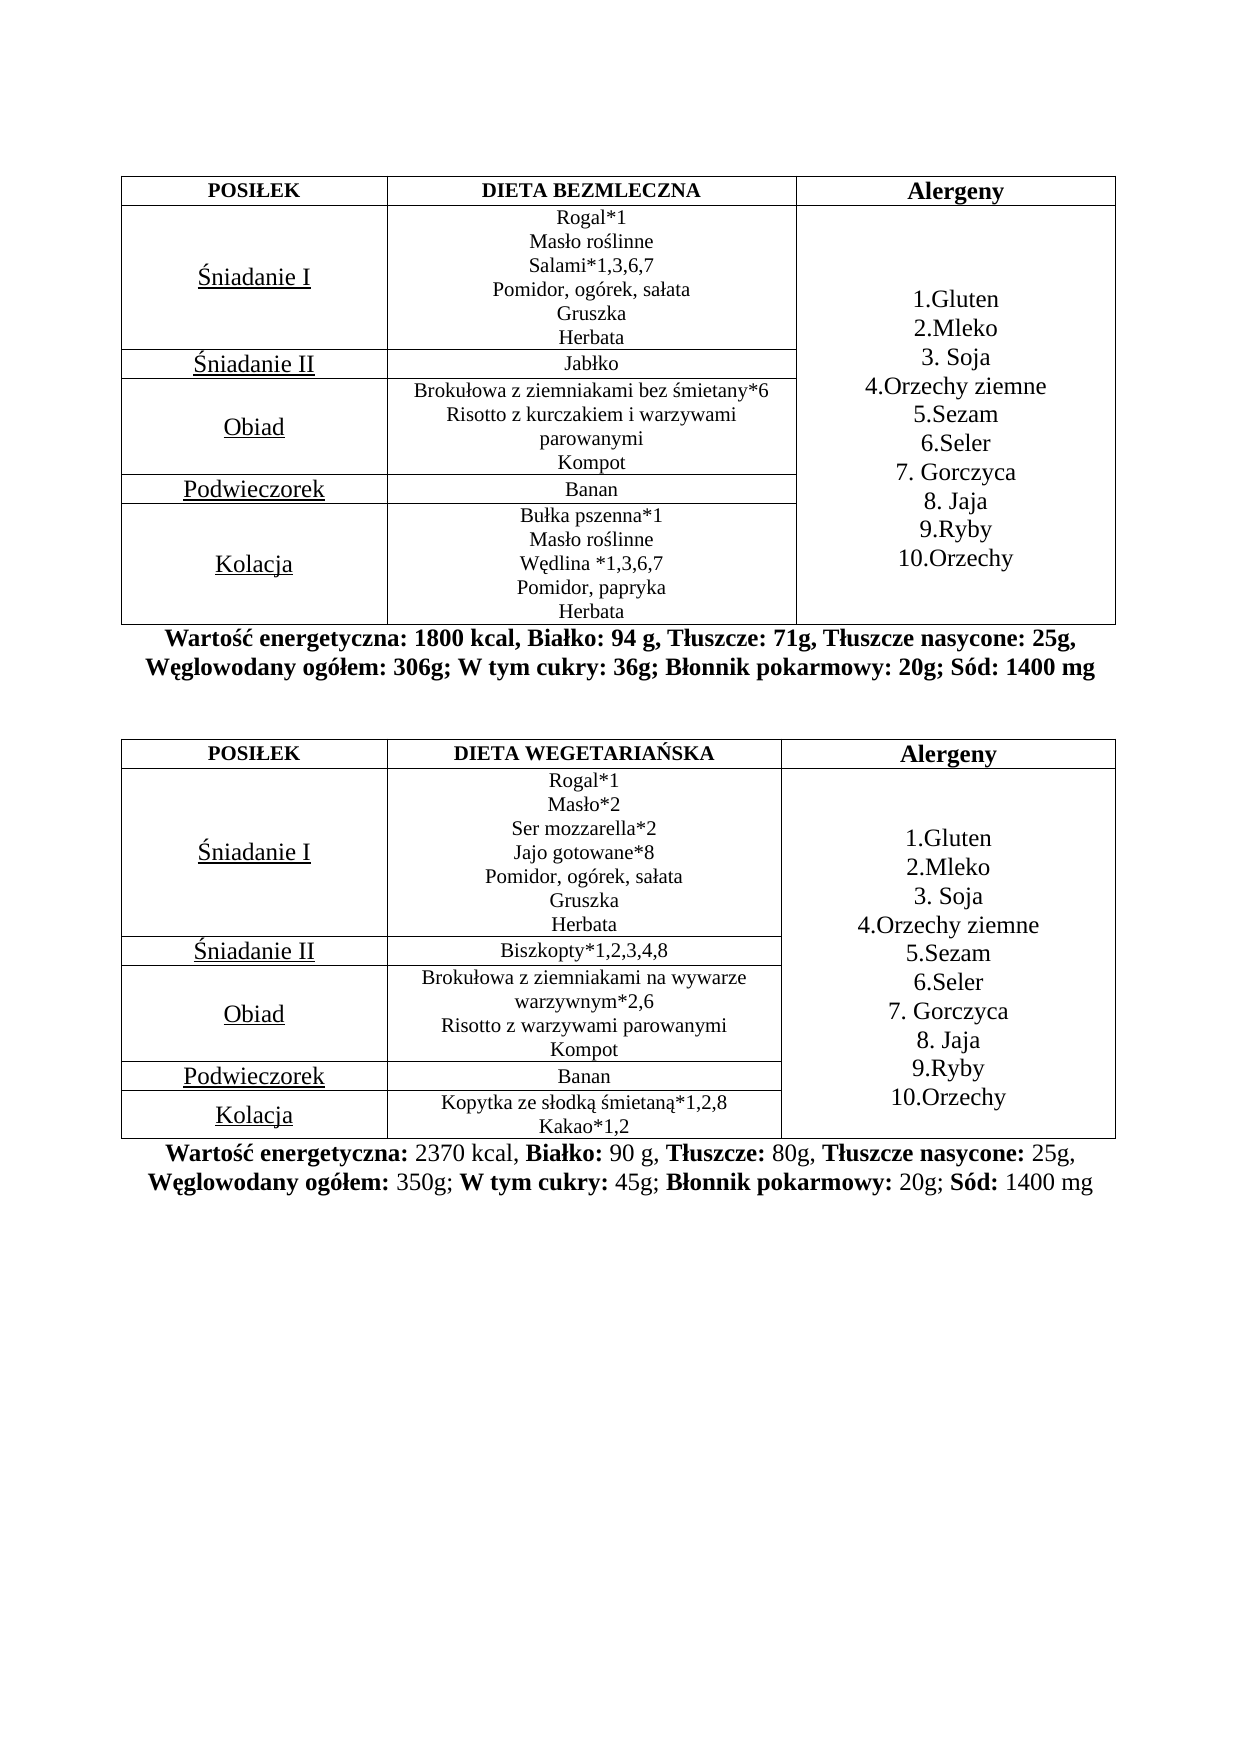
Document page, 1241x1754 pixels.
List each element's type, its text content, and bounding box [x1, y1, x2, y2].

table_cell Kopytka ze słodką śmietaną*1,2,8 Kakao*1,2 [388, 1091, 781, 1138]
table_header POSIŁEK [122, 740, 387, 767]
table_cell Obiad [122, 379, 387, 474]
table_cell Obiad [122, 966, 387, 1061]
table_cell Śniadanie I [122, 769, 387, 936]
text Wartość energetyczna: 2370 kcal, Białko: 90 g, Tłuszcze: 80g, Tłuszcze nasycone: 25g, Węglowodany ogółem: 350g; W tym cukry: 45g; Błonnik pokarmowy: 20g; Sód: 1400 mg [118, 1138, 1122, 1196]
table_cell Rogal*1 Masło*2 Ser mozzarella*2 Jajo gotowane*8 Pomidor, ogórek, sałata Gruszka Herbata [388, 769, 781, 936]
table_cell 1.Gluten 2.Mleko 3. Soja 4.Orzechy ziemne 5.Sezam 6.Seler 7. Gorczyca 8. Jaja 9.Ryby 10.Orzechy [797, 206, 1115, 623]
table_header POSIŁEK [122, 177, 387, 204]
table_cell Biszkopty*1,2,3,4,8 [388, 937, 781, 965]
table_header DIETA WEGETARIAŃSKA [388, 740, 781, 767]
table_cell Śniadanie II [122, 937, 387, 965]
table_cell Brokułowa z ziemniakami bez śmietany*6 Risotto z kurczakiem i warzywami parowanymi Kompot [388, 379, 796, 474]
table_header DIETA BEZMLECZNA [388, 177, 796, 204]
table_cell Podwieczorek [122, 475, 387, 503]
table_cell Śniadanie II [122, 350, 387, 378]
table_cell Kolacja [122, 504, 387, 623]
table_cell Rogal*1 Masło roślinne Salami*1,3,6,7 Pomidor, ogórek, sałata Gruszka Herbata [388, 206, 796, 349]
table_header Alergeny [782, 740, 1115, 767]
table_cell 1.Gluten 2.Mleko 3. Soja 4.Orzechy ziemne 5.Sezam 6.Seler 7. Gorczyca 8. Jaja 9.Ryby 10.Orzechy [782, 769, 1115, 1138]
text Wartość energetyczna: 1800 kcal, Białko: 94 g, Tłuszcze: 71g, Tłuszcze nasycone: 25g, Węglowodany ogółem: 306g; W tym cukry: 36g; Błonnik pokarmowy: 20g; Sód: 1400 mg [118, 623, 1122, 681]
table_cell Bułka pszenna*1 Masło roślinne Wędlina *1,3,6,7 Pomidor, papryka Herbata [388, 504, 796, 623]
table_cell Śniadanie I [122, 206, 387, 349]
table_cell Podwieczorek [122, 1062, 387, 1090]
table_cell Jabłko [388, 350, 796, 378]
table_cell Kolacja [122, 1091, 387, 1138]
table_cell Banan [388, 475, 796, 503]
table_cell Brokułowa z ziemniakami na wywarze warzywnym*2,6 Risotto z warzywami parowanymi Kompot [388, 966, 781, 1061]
table_header Alergeny [797, 177, 1115, 204]
table_cell Banan [388, 1062, 781, 1090]
